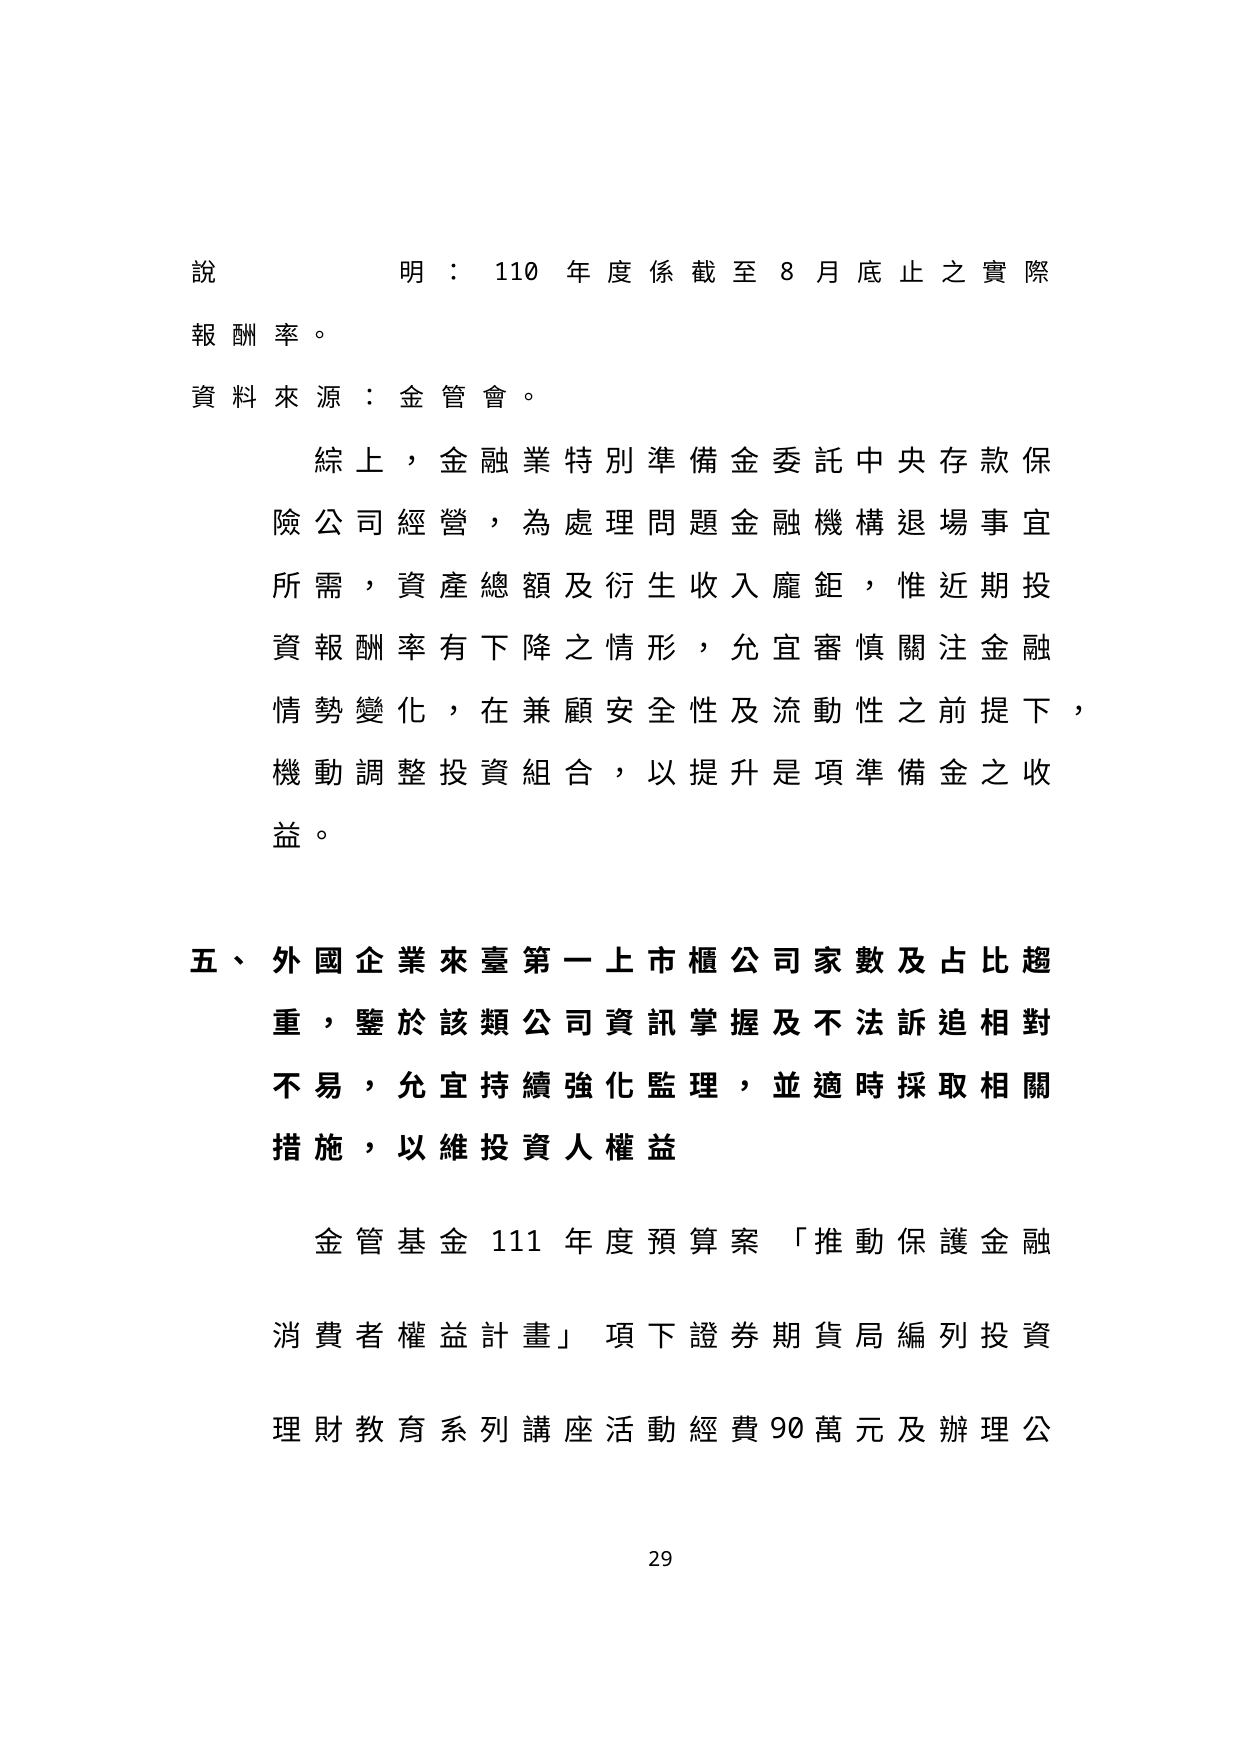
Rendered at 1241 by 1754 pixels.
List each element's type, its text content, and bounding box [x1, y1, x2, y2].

text 綜上，金融業特別準備金委託中央存款保險公司經營，為處理問題金融機構退場事宜所需，資產總額及衍生收入龐鉅，惟近期投資報酬率有下降之情形，允宜審慎關注金融情勢變化，在兼顧安全性及流動性之前提下，機動調整投資組合，以提升是項準備金之收益。 [242, 417, 1058, 854]
text 說 明：110年度係截至8月底止之實際報酬率。 [183, 229, 1058, 354]
text 五、外國企業來臺第一上市櫃公司家數及占比趨重，鑒於該類公司資訊掌握及不法訴追相對不易，允宜持續強化監理，並適時採取相關措施，以維投資人權益 [183, 917, 1058, 1167]
text 資料來源：金管會。 [183, 354, 1058, 417]
text 金管基金111年度預算案「推動保護金融消費者權益計畫」項下證券期貨局編列投資理財教育系列講座活動經費90萬元及辦理公開公司財務業務管理、上市(櫃)、募資案件審查等資料建檔暨掃描費用422萬2千元，合計512萬2千元。經查： [242, 1167, 1058, 1479]
